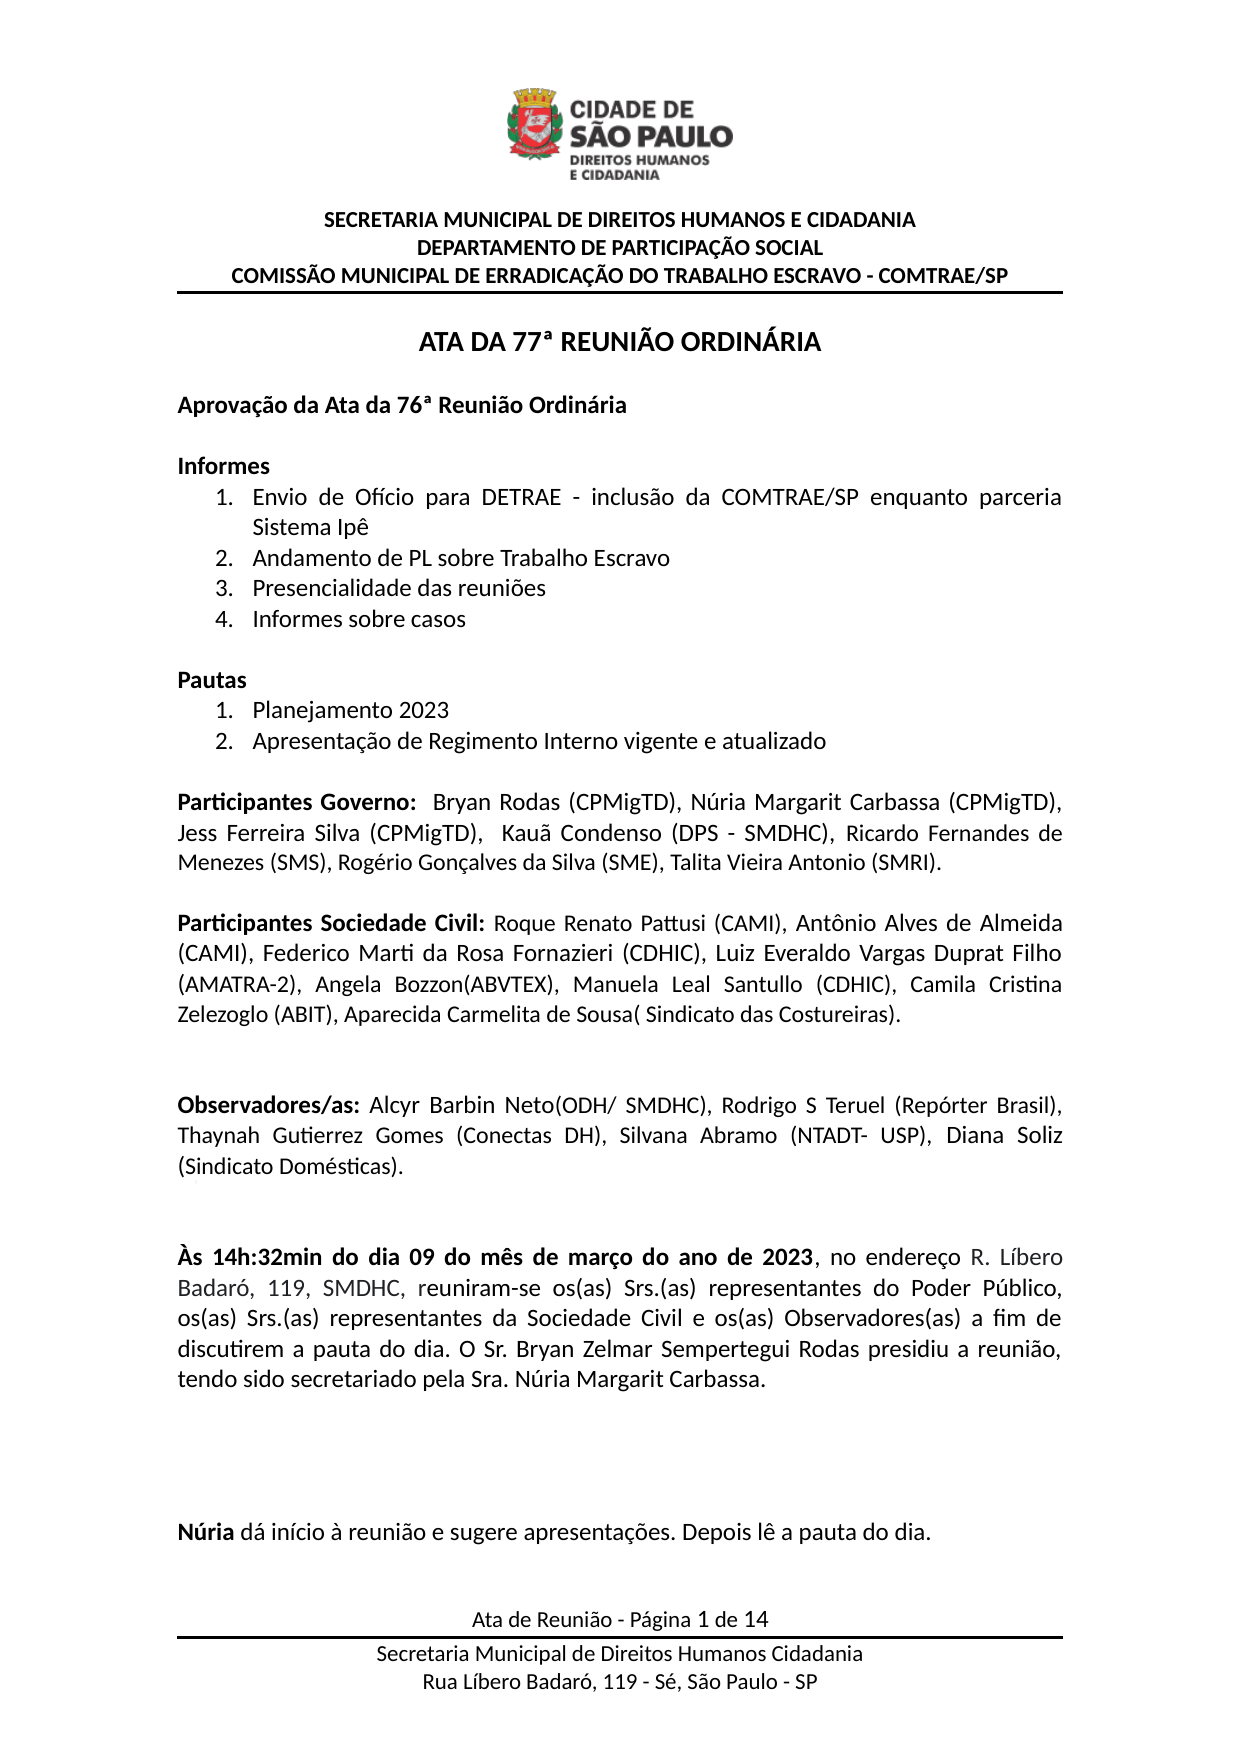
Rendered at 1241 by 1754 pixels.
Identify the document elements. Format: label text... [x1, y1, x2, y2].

text Às 14h:32min do dia 09 do mês de março do ano de 2023, no endereço R. Líbero Badaró, 119, SMDHC, reuniram-se os(as) Srs.(as) representantes do Poder Público, os(as) Srs.(as) representantes da Sociedade Civil e os(as) Observadores(as) a fim de discutirem a pauta do dia. O Sr. Bryan Zelmar Sempertegui Rodas presidiu a reunião, tendo sido secretariado pela Sra. Núria Margarit Carbassa. [177, 1242, 1063, 1394]
list Apresentação de Regimento Interno vigente e atualizado [215, 725, 1063, 756]
text Participantes Governo: Bryan Rodas (CPMigTD), Núria Margarit Carbassa (CPMigTD), Jess Ferreira Silva (CPMigTD), Kauã Condenso (DPS - SMDHC), Ricardo Fernandes de Menezes (SMS), Rogério Gonçalves da Silva (SME), Talita Vieira Antonio (SMRI). [177, 786, 1063, 877]
text Observadores/as: Alcyr Barbin Neto(ODH/ SMDHC), Rodrigo S Teruel (Repórter Brasil), Thaynah Gutierrez Gomes (Conectas DH), Silvana Abramo (NTADT- USP), Diana Soliz (Sindicato Domésticas). [177, 1089, 1063, 1181]
list Envio de Ofício para DETRAE - inclusão da COMTRAE/SP enquanto parceria Sistema Ipê [215, 481, 1063, 542]
list Presencialidade das reuniões [215, 573, 1063, 603]
text ATA DA 77ª REUNIÃO ORDINÁRIA [177, 323, 1063, 359]
picture [507, 88, 733, 180]
text Participantes Sociedade Civil: Roque Renato Pattusi (CAMI), Antônio Alves de Almeida (CAMI), Federico Marti da Rosa Fornazieri (CDHIC), Luiz Everaldo Vargas Duprat Filho (AMATRA-2), Angela Bozzon(ABVTEX), Manuela Leal Santullo (CDHIC), Camila Cristina Zelezoglo (ABIT), Aparecida Carmelita de Sousa( Sindicato das Costureiras). [177, 907, 1063, 1028]
text Núria dá início à reunião e sugere apresentações. Depois lê a pauta do dia. [177, 1516, 1063, 1547]
list Andamento de PL sobre Trabalho Escravo [215, 542, 1063, 573]
text Aprovação da Ata da 76ª Reunião Ordinária [177, 389, 1063, 420]
list Informes sobre casos [215, 603, 1063, 634]
text Pautas [177, 664, 1063, 695]
text Informes [177, 451, 1063, 481]
list Planejamento 2023 [215, 695, 1063, 725]
